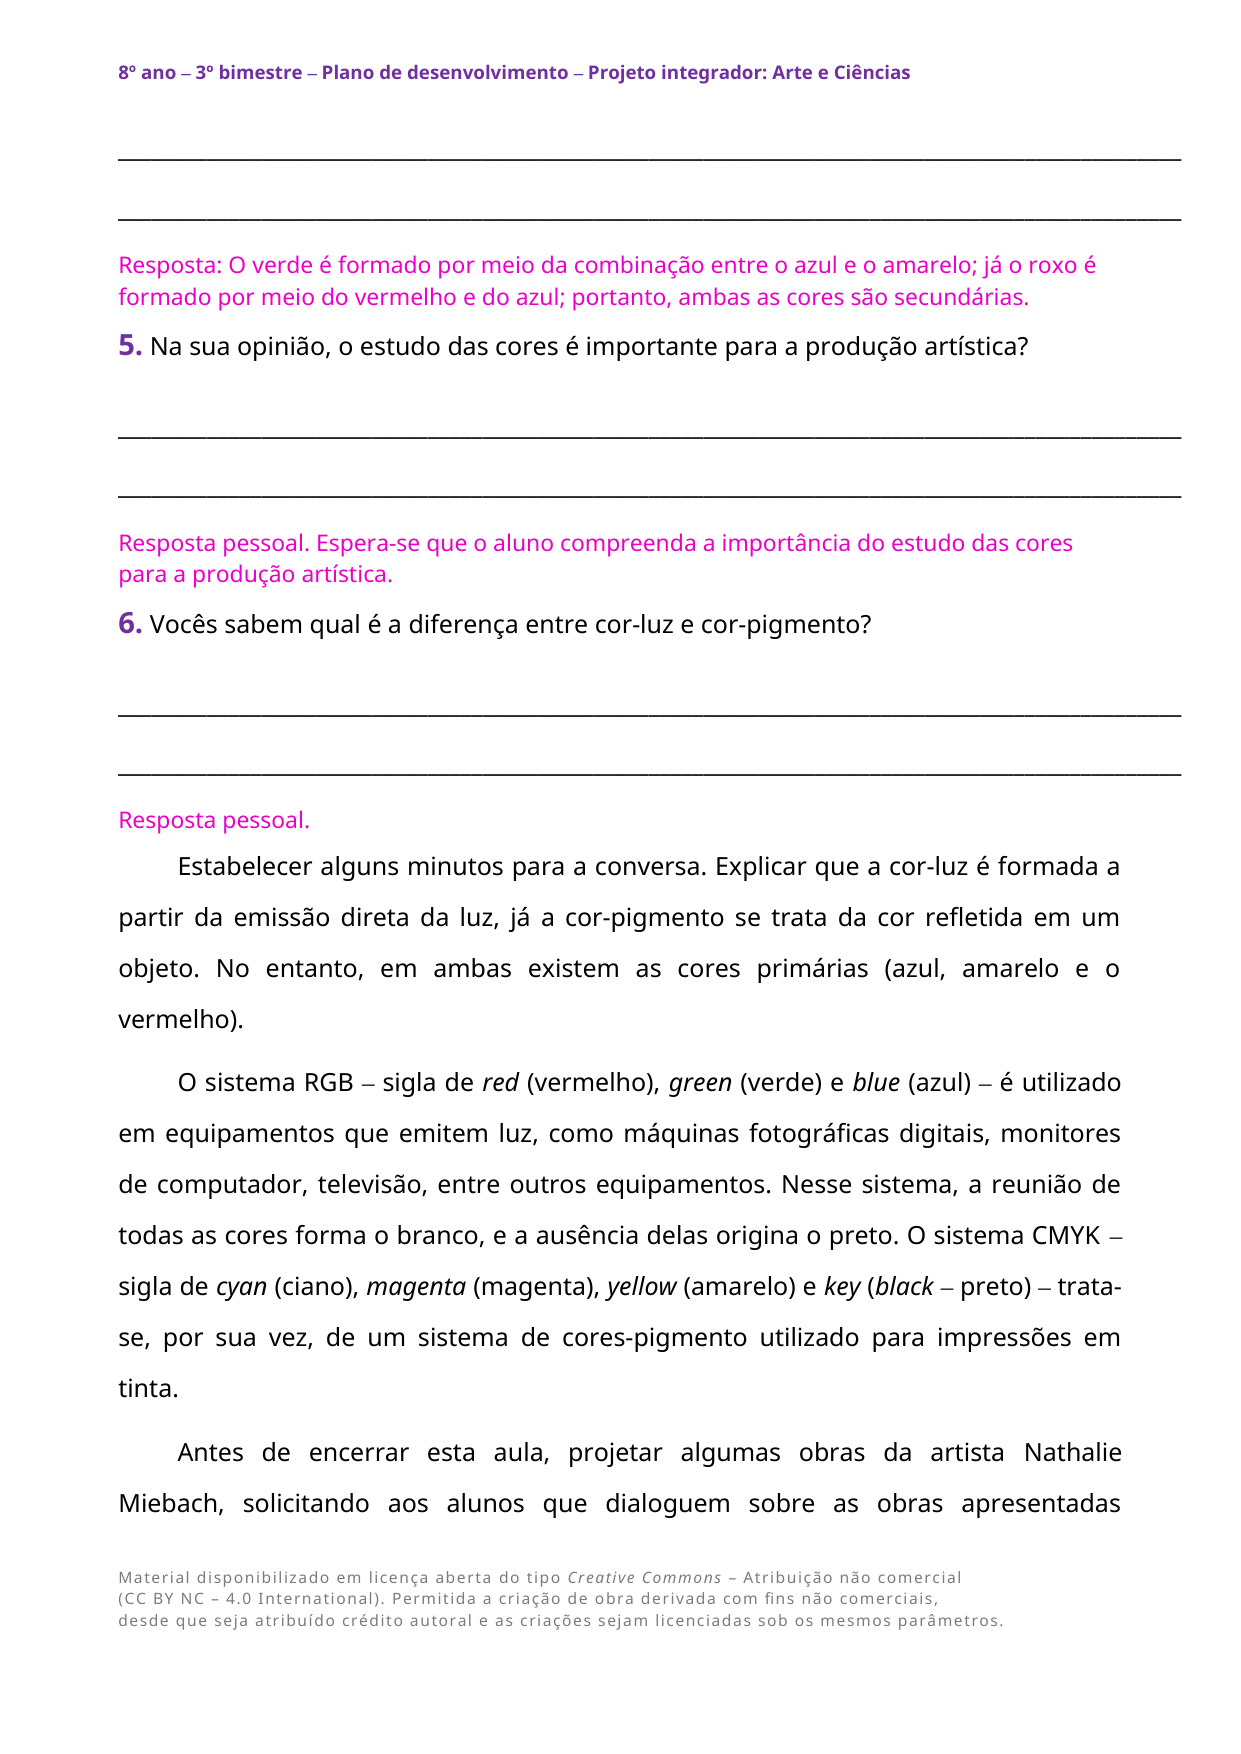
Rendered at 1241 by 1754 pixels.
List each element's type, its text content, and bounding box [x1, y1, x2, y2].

text O sistema RGB – sigla de red (vermelho), green (verde) e blue (azul) – é utilizado em equipamentos que emitem luz, como máquinas fotográficas digitais, monitores de computador, televisão, entre outros equipamentos. Nesse sistema, a reunião de todas as cores forma o branco, e a ausência delas origina o preto. O sistema CMYK – sigla de cyan (ciano), magenta (magenta), yellow (amarelo) e key (black – preto) – trata-se, por sua vez, de um sistema de cores-pigmento utilizado para impressões em tinta. [118, 1065, 1122, 1405]
text Resposta pessoal. Espera-se que o aluno compreenda a importância do estudo das cores para a produção artística. [118, 527, 1122, 589]
text Antes de encerrar esta aula, projetar algumas obras da artista Nathalie Miebach, solicitando aos alunos que dialoguem sobre as obras apresentadas [118, 1435, 1122, 1520]
text 6. Vocês sabem qual é a diferença entre cor-luz e cor-pigmento? [118, 602, 1122, 642]
text Resposta pessoal. [118, 804, 1122, 836]
text 5. Na sua opinião, o estudo das cores é importante para a produção artística? [118, 324, 1122, 364]
text Resposta: O verde é formado por meio da combinação entre o azul e o amarelo; já o roxo é formado por meio do vermelho e do azul; portanto, ambas as cores são secundárias. [118, 249, 1122, 312]
text Estabelecer alguns minutos para a conversa. Explicar que a cor-luz é formada a partir da emissão direta da luz, já a cor-pigmento se trata da cor refletida em um objeto. No entanto, em ambas existem as cores primárias (azul, amarelo e o vermelho). [118, 848, 1122, 1035]
